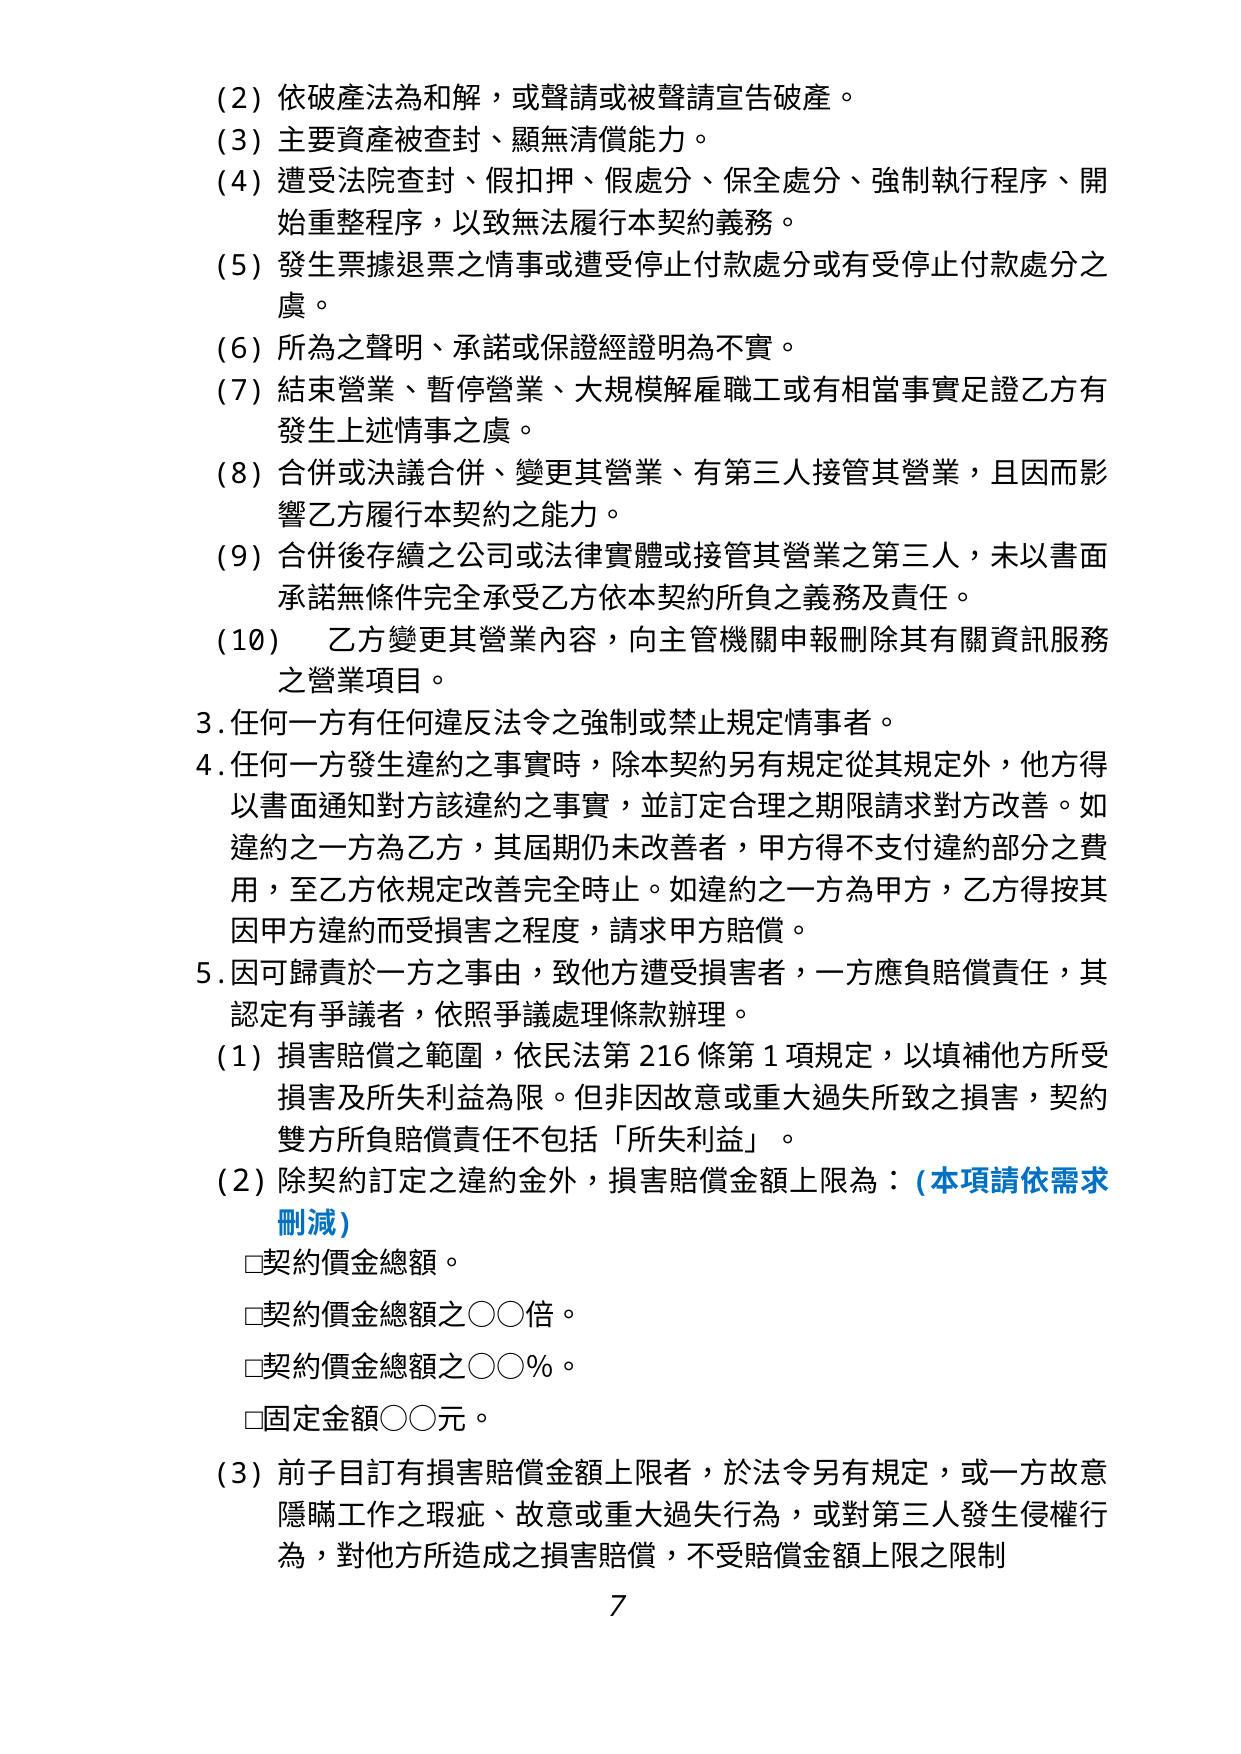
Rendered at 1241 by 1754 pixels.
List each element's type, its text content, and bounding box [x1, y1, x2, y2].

list 合併或決議合併、變更其營業、有第三人接管其營業，且因而影響乙方履行本契約之能力。 [213, 450, 1110, 533]
list 損害賠償之範圍，依民法第216條第1項規定，以填補他方所受損害及所失利益為限。但非因故意或重大過失所致之損害，契約雙方所負賠償責任不包括「所失利益」。 [213, 1033, 1110, 1158]
list 任何一方有任何違反法令之強制或禁止規定情事者。 [195, 700, 1110, 742]
list 結束營業、暫停營業、大規模解雇職工或有相當事實足證乙方有發生上述情事之虞。 [213, 367, 1110, 450]
text □契約價金總額之○○倍。 [245, 1294, 1110, 1333]
list 乙方變更其營業內容，向主管機關申報刪除其有關資訊服務之營業項目。 [213, 617, 1110, 700]
text □固定金額○○元。 [245, 1398, 1110, 1437]
list 發生票據退票之情事或遭受停止付款處分或有受停止付款處分之虞。 [213, 242, 1110, 325]
text □契約價金總額。 [245, 1242, 1110, 1281]
list 除契約訂定之違約金外，損害賠償金額上限為：(本項請依需求刪減) [213, 1158, 1110, 1242]
text □契約價金總額之○○％。 [245, 1346, 1110, 1385]
list 因可歸責於一方之事由，致他方遭受損害者，一方應負賠償責任，其認定有爭議者，依照爭議處理條款辦理。 [195, 950, 1110, 1033]
list 合併後存續之公司或法律實體或接管其營業之第三人，未以書面承諾無條件完全承受乙方依本契約所負之義務及責任。 [213, 533, 1110, 617]
list 任何一方發生違約之事實時，除本契約另有規定從其規定外，他方得以書面通知對方該違約之事實，並訂定合理之期限請求對方改善。如違約之一方為乙方，其屆期仍未改善者，甲方得不支付違約部分之費用，至乙方依規定改善完全時止。如違約之一方為甲方，乙方得按其因甲方違約而受損害之程度，請求甲方賠償。 [195, 742, 1110, 950]
list 所為之聲明、承諾或保證經證明為不實。 [213, 325, 1110, 367]
list 主要資產被查封、顯無清償能力。 [213, 117, 1110, 158]
list 前子目訂有損害賠償金額上限者，於法令另有規定，或一方故意隱瞞工作之瑕疵、故意或重大過失行為，或對第三人發生侵權行為，對他方所造成之損害賠償，不受賠償金額上限之限制 [213, 1450, 1110, 1575]
list 遭受法院查封、假扣押、假處分、保全處分、強制執行程序、開始重整程序，以致無法履行本契約義務。 [213, 158, 1110, 242]
list 依破產法為和解，或聲請或被聲請宣告破產。 [213, 75, 1110, 117]
